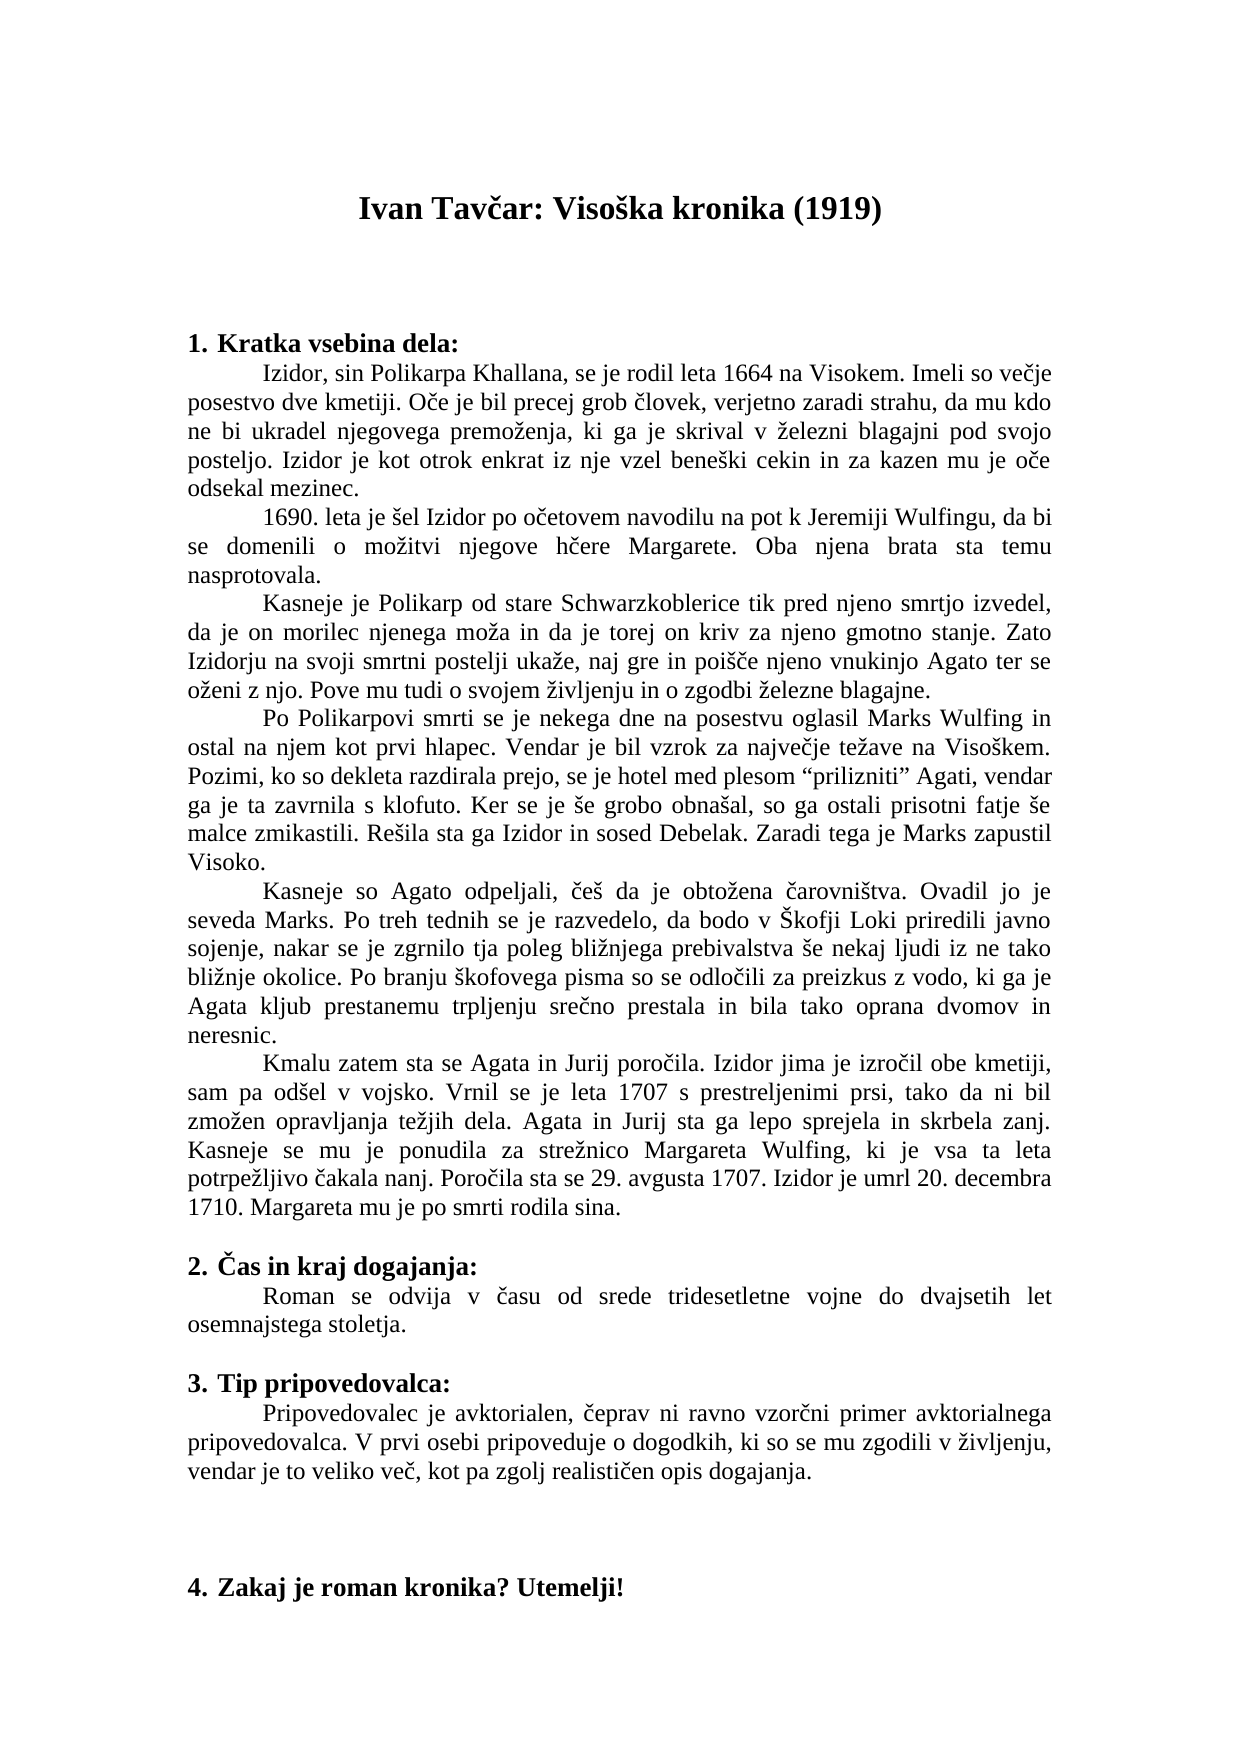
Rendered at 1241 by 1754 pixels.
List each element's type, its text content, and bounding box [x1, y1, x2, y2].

list Kratka vsebina dela: [187, 327, 1053, 358]
text Roman se odvija v času od srede tridesetletne vojne do dvajsetih let osemnajstega stoletja. [187, 1281, 1053, 1338]
text Ivan Tavčar: Visoška kronika (1919) [187, 188, 1053, 227]
list Zakaj je roman kronika? Utemelji! [187, 1571, 1053, 1602]
text Pripovedovalec je avktorialen, čeprav ni ravno vzorčni primer avktorialnega pripovedovalca. V prvi osebi pripoveduje o dogodkih, ki so se mu zgodili v življenju, vendar je to veliko več, kot pa zgolj realističen opis dogajanja. [187, 1398, 1053, 1484]
text Po Polikarpovi smrti se je nekega dne na posestvu oglasil Marks Wulfing in ostal na njem kot prvi hlapec. Vendar je bil vzrok za največje težave na Visoškem. Pozimi, ko so dekleta razdirala prejo, se je hotel med plesom “prilizniti” Agati, vendar ga je ta zavrnila s klofuto. Ker se je še grobo obnašal, so ga ostali prisotni fatje še malce zmikastili. Rešila sta ga Izidor in sosed Debelak. Zaradi tega je Marks zapustil Visoko. [187, 703, 1053, 876]
text 1690. leta je šel Izidor po očetovem navodilu na pot k Jeremiji Wulfingu, da bi se domenili o možitvi njegove hčere Margarete. Oba njena brata sta temu nasprotovala. [187, 502, 1053, 588]
text Kmalu zatem sta se Agata in Jurij poročila. Izidor jima je izročil obe kmetiji, sam pa odšel v vojsko. Vrnil se je leta 1707 s prestreljenimi prsi, tako da ni bil zmožen opravljanja težjih dela. Agata in Jurij sta ga lepo sprejela in skrbela zanj. Kasneje se mu je ponudila za strežnico Margareta Wulfing, ki je vsa ta leta potrpežljivo čakala nanj. Poročila sta se 29. avgusta 1707. Izidor je umrl 20. decembra 1710. Margareta mu je po smrti rodila sina. [187, 1048, 1053, 1221]
text Izidor, sin Polikarpa Khallana, se je rodil leta 1664 na Visokem. Imeli so večje posestvo dve kmetiji. Oče je bil precej grob človek, verjetno zaradi strahu, da mu kdo ne bi ukradel njegovega premoženja, ki ga je skrival v železni blagajni pod svojo posteljo. Izidor je kot otrok enkrat iz nje vzel beneški cekin in za kazen mu je oče odsekal mezinec. [187, 358, 1053, 502]
text Kasneje so Agato odpeljali, češ da je obtožena čarovništva. Ovadil jo je seveda Marks. Po treh tednih se je razvedelo, da bodo v Škofji Loki priredili javno sojenje, nakar se je zgrnilo tja poleg bližnjega prebivalstva še nekaj ljudi iz ne tako bližnje okolice. Po branju škofovega pisma so se odločili za preizkus z vodo, ki ga je Agata kljub prestanemu trpljenju srečno prestala in bila tako oprana dvomov in neresnic. [187, 876, 1053, 1048]
text Kasneje je Polikarp od stare Schwarzkoblerice tik pred njeno smrtjo izvedel, da je on morilec njenega moža in da je torej on kriv za njeno gmotno stanje. Zato Izidorju na svoji smrtni postelji ukaže, naj gre in poišče njeno vnukinjo Agato ter se oženi z njo. Pove mu tudi o svojem življenju in o zgodbi železne blagajne. [187, 588, 1053, 703]
list Tip pripovedovalca: [187, 1367, 1053, 1398]
list Čas in kraj dogajanja: [187, 1250, 1053, 1281]
